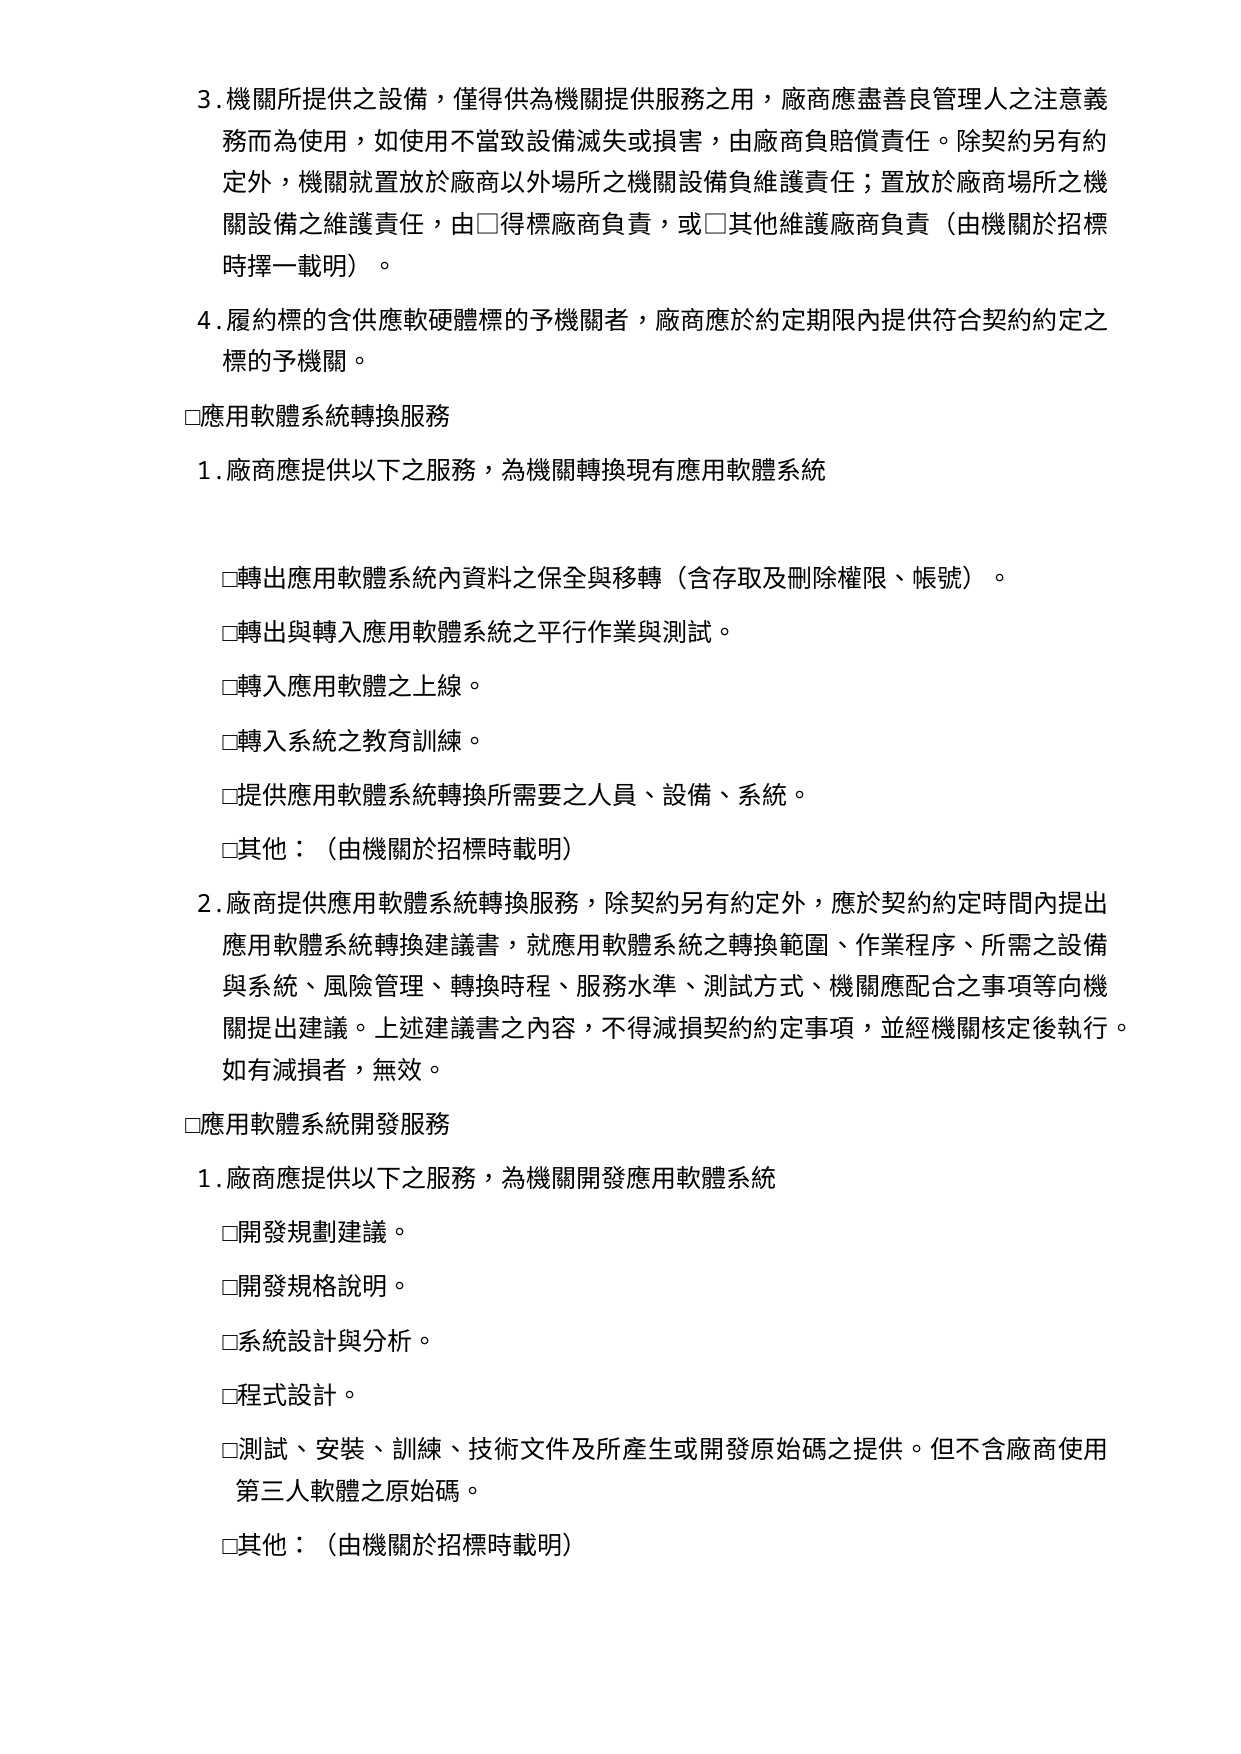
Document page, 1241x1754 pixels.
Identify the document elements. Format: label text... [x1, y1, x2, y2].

text □開發規格說明。 [222, 1262, 1109, 1304]
text □程式設計。 [222, 1371, 1109, 1412]
text □其他：（由機關於招標時載明） [222, 825, 1109, 867]
text □應用軟體系統轉換服務 [185, 392, 1109, 433]
text 2.廠商提供應用軟體系統轉換服務，除契約另有約定外，應於契約約定時間內提出應用軟體系統轉換建議書，就應用軟體系統之轉換範圍、作業程序、所需之設備與系統、風險管理、轉換時程、服務水準、測試方式、機關應配合之事項等向機關提出建議。上述建議書之內容，不得減損契約約定事項，並經機關核定後執行。如有減損者，無效。 [196, 879, 1109, 1087]
text 3.機關所提供之設備，僅得供為機關提供服務之用，廠商應盡善良管理人之注意義務而為使用，如使用不當致設備滅失或損害，由廠商負賠償責任。除契約另有約定外，機關就置放於廠商以外場所之機關設備負維護責任；置放於廠商場所之機關設備之維護責任，由□得標廠商負責，或□其他維護廠商負責（由機關於招標時擇一載明）。 [196, 75, 1109, 283]
text □轉出與轉入應用軟體系統之平行作業與測試。 [222, 608, 1109, 650]
text 4.履約標的含供應軟硬體標的予機關者，廠商應於約定期限內提供符合契約約定之標的予機關。 [196, 296, 1109, 379]
text □轉出應用軟體系統內資料之保全與移轉（含存取及刪除權限、帳號）。 [222, 554, 1109, 596]
text 1.廠商應提供以下之服務，為機關轉換現有應用軟體系統 [196, 446, 1109, 487]
text □轉入應用軟體之上線。 [222, 662, 1109, 704]
text 1.廠商應提供以下之服務，為機關開發應用軟體系統 [196, 1154, 1109, 1196]
text □開發規劃建議。 [222, 1208, 1109, 1250]
text □系統設計與分析。 [222, 1317, 1109, 1358]
text □轉入系統之教育訓練。 [222, 717, 1109, 758]
text □提供應用軟體系統轉換所需要之人員、設備、系統。 [222, 771, 1109, 812]
text □其他：（由機關於招標時載明） [222, 1521, 1109, 1562]
text □測試、安裝、訓練、技術文件及所產生或開發原始碼之提供。但不含廠商使用第三人軟體之原始碼。 [222, 1425, 1109, 1508]
text □應用軟體系統開發服務 [185, 1100, 1109, 1142]
